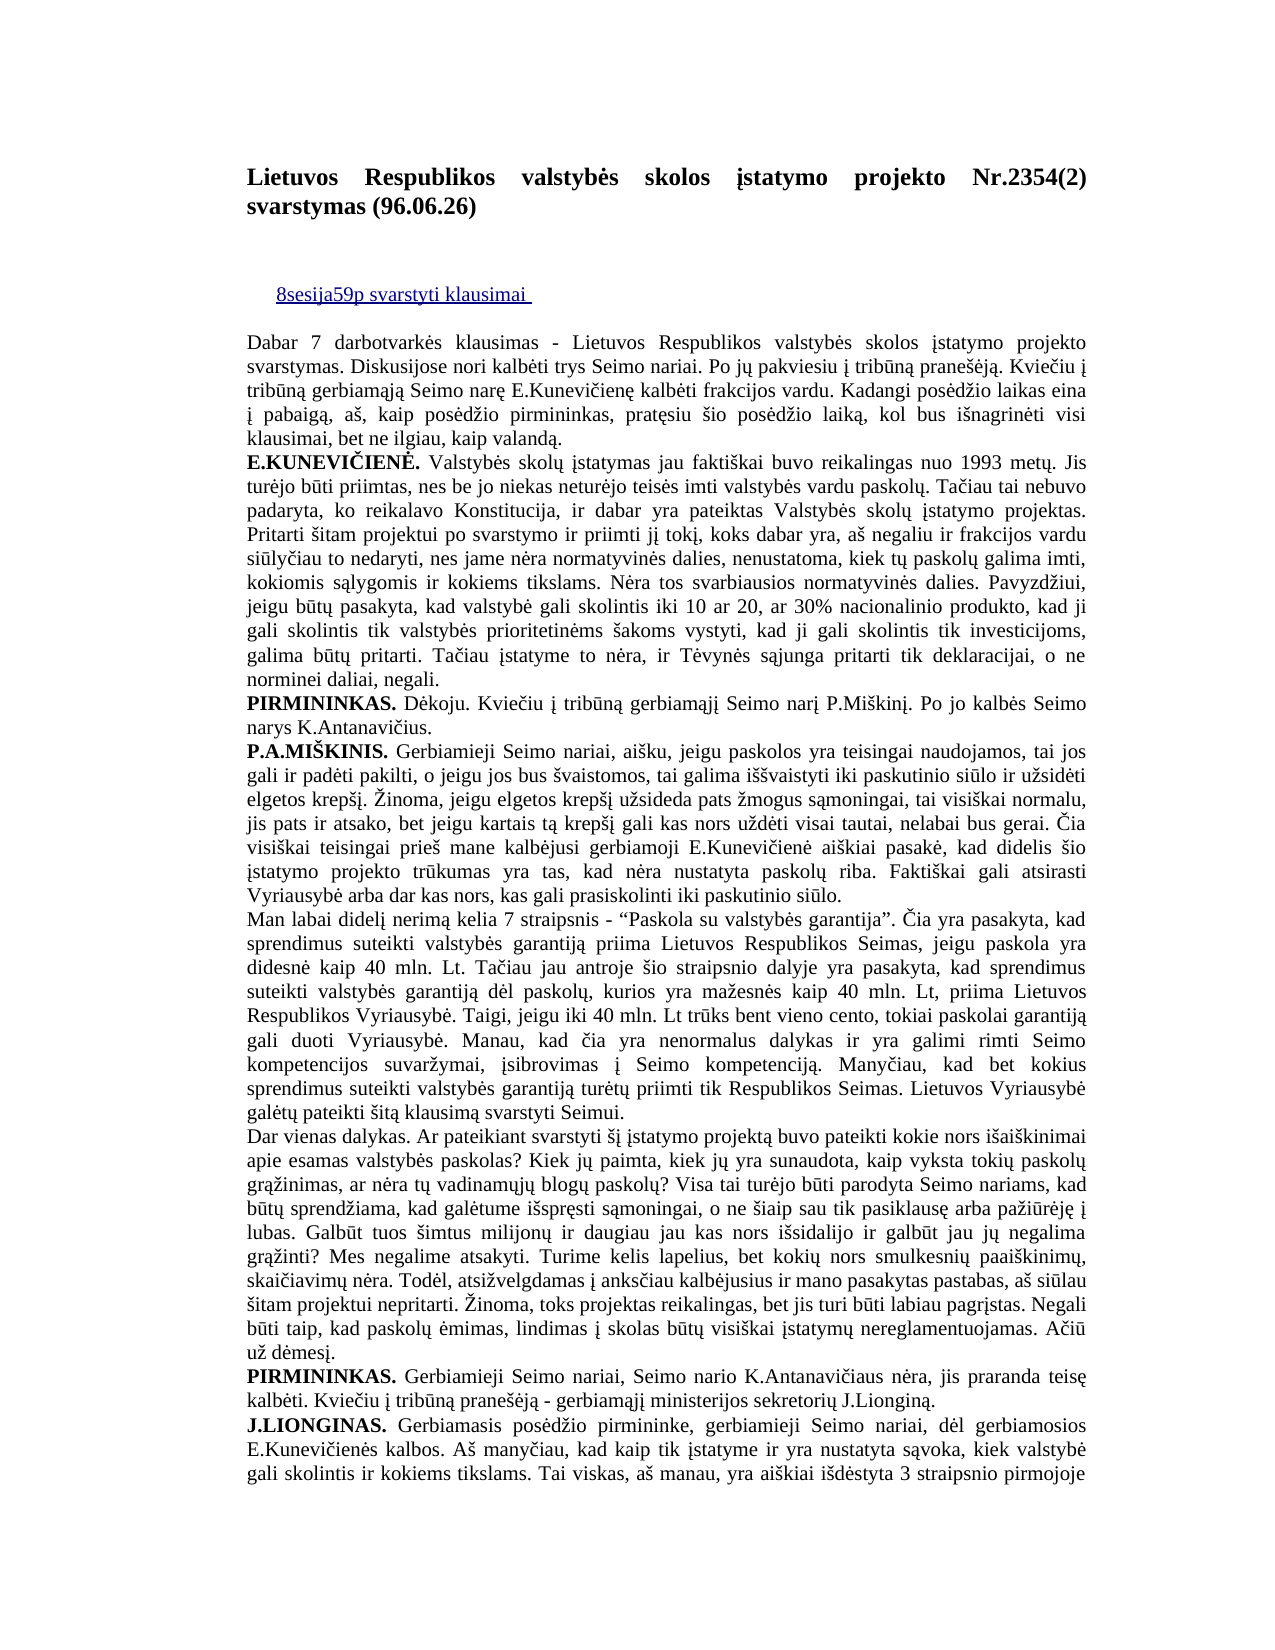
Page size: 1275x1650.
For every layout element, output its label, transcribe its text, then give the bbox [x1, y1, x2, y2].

text Dabar 7 darbotvarkės klausimas - Lietuvos Respublikos valstybės skolos įstatymo projekto svarstymas. Diskusijose nori kalbėti trys Seimo nariai. Po jų pakviesiu į tribūną pranešėją. Kviečiu į tribūną gerbiamąją Seimo narę E.Kunevičienę kalbėti frakcijos vardu. Kadangi posėdžio laikas eina į pabaigą, aš, kaip posėdžio pirmininkas, pratęsiu šio posėdžio laiką, kol bus išnagrinėti visi klausimai, bet ne ilgiau, kaip valandą. [247, 330, 1087, 450]
text PIRMININKAS. Dėkoju. Kviečiu į tribūną gerbiamąjį Seimo narį P.Miškinį. Po jo kalbės Seimo narys K.Antanavičius. [247, 691, 1087, 739]
text Lietuvos Respublikos valstybės skolos įstatymo projekto Nr.2354(2) svarstymas (96.06.26) [247, 162, 1087, 220]
text Man labai didelį nerimą kelia 7 straipsnis - “Paskola su valstybės garantija”. Čia yra pasakyta, kad sprendimus suteikti valstybės garantiją priima Lietuvos Respublikos Seimas, jeigu paskola yra didesnė kaip 40 mln. Lt. Tačiau jau antroje šio straipsnio dalyje yra pasakyta, kad sprendimus suteikti valstybės garantiją dėl paskolų, kurios yra mažesnės kaip 40 mln. Lt, priima Lietuvos Respublikos Vyriausybė. Taigi, jeigu iki 40 mln. Lt trūks bent vieno cento, tokiai paskolai garantiją gali duoti Vyriausybė. Manau, kad čia yra nenormalus dalykas ir yra galimi rimti Seimo kompetencijos suvaržymai, įsibrovimas į Seimo kompetenciją. Manyčiau, kad bet kokius sprendimus suteikti valstybės garantiją turėtų priimti tik Respublikos Seimas. Lietuvos Vyriausybė galėtų pateikti šitą klausimą svarstyti Seimui. [247, 907, 1087, 1124]
text P.A.MIŠKINIS. Gerbiamieji Seimo nariai, aišku, jeigu paskolos yra teisingai naudojamos, tai jos gali ir padėti pakilti, o jeigu jos bus švaistomos, tai galima iššvaistyti iki paskutinio siūlo ir užsidėti elgetos krepšį. Žinoma, jeigu elgetos krepšį užsideda pats žmogus sąmoningai, tai visiškai normalu, jis pats ir atsako, bet jeigu kartais tą krepšį gali kas nors uždėti visai tautai, nelabai bus gerai. Čia visiškai teisingai prieš mane kalbėjusi gerbiamoji E.Kunevičienė aiškiai pasakė, kad didelis šio įstatymo projekto trūkumas yra tas, kad nėra nustatyta paskolų riba. Faktiškai gali atsirasti Vyriausybė arba dar kas nors, kas gali prasiskolinti iki paskutinio siūlo. [247, 739, 1087, 907]
text Dar vienas dalykas. Ar pateikiant svarstyti šį įstatymo projektą buvo pateikti kokie nors išaiškinimai apie esamas valstybės paskolas? Kiek jų paimta, kiek jų yra sunaudota, kaip vyksta tokių paskolų grąžinimas, ar nėra tų vadinamųjų blogų paskolų? Visa tai turėjo būti parodyta Seimo nariams, kad būtų sprendžiama, kad galėtume išspręsti sąmoningai, o ne šiaip sau tik pasiklausę arba pažiūrėję į lubas. Galbūt tuos šimtus milijonų ir daugiau jau kas nors išsidalijo ir galbūt jau jų negalima grąžinti? Mes negalime atsakyti. Turime kelis lapelius, bet kokių nors smulkesnių paaiškinimų, skaičiavimų nėra. Todėl, atsižvelgdamas į anksčiau kalbėjusius ir mano pasakytas pastabas, aš siūlau šitam projektui nepritarti. Žinoma, toks projektas reikalingas, bet jis turi būti labiau pagrįstas. Negali būti taip, kad paskolų ėmimas, lindimas į skolas būtų visiškai įstatymų nereglamentuojamas. Ačiū už dėmesį. [247, 1124, 1087, 1364]
text 8sesija59p svarstyti klausimai [247, 282, 1087, 306]
text J.LIONGINAS. Gerbiamasis posėdžio pirmininke, gerbiamieji Seimo nariai, dėl gerbiamosios E.Kunevičienės kalbos. Aš manyčiau, kad kaip tik įstatyme ir yra nustatyta sąvoka, kiek valstybė gali skolintis ir kokiems tikslams. Tai viskas, aš manau, yra aiškiai išdėstyta 3 straipsnio pirmojoje [247, 1412, 1087, 1485]
text PIRMININKAS. Gerbiamieji Seimo nariai, Seimo nario K.Antanavičiaus nėra, jis praranda teisę kalbėti. Kviečiu į tribūną pranešėją - gerbiamąjį ministerijos sekretorių J.Lionginą. [247, 1364, 1087, 1412]
text E.KUNEVIČIENĖ. Valstybės skolų įstatymas jau faktiškai buvo reikalingas nuo 1993 metų. Jis turėjo būti priimtas, nes be jo niekas neturėjo teisės imti valstybės vardu paskolų. Tačiau tai nebuvo padaryta, ko reikalavo Konstitucija, ir dabar yra pateiktas Valstybės skolų įstatymo projektas. Pritarti šitam projektui po svarstymo ir priimti jį tokį, koks dabar yra, aš negaliu ir frakcijos vardu siūlyčiau to nedaryti, nes jame nėra normatyvinės dalies, nenustatoma, kiek tų paskolų galima imti, kokiomis sąlygomis ir kokiems tikslams. Nėra tos svarbiausios normatyvinės dalies. Pavyzdžiui, jeigu būtų pasakyta, kad valstybė gali skolintis iki 10 ar 20, ar 30% nacionalinio produkto, kad ji gali skolintis tik valstybės prioritetinėms šakoms vystyti, kad ji gali skolintis tik investicijoms, galima būtų pritarti. Tačiau įstatyme to nėra, ir Tėvynės sąjunga pritarti tik deklaracijai, o ne norminei daliai, negali. [247, 450, 1087, 691]
